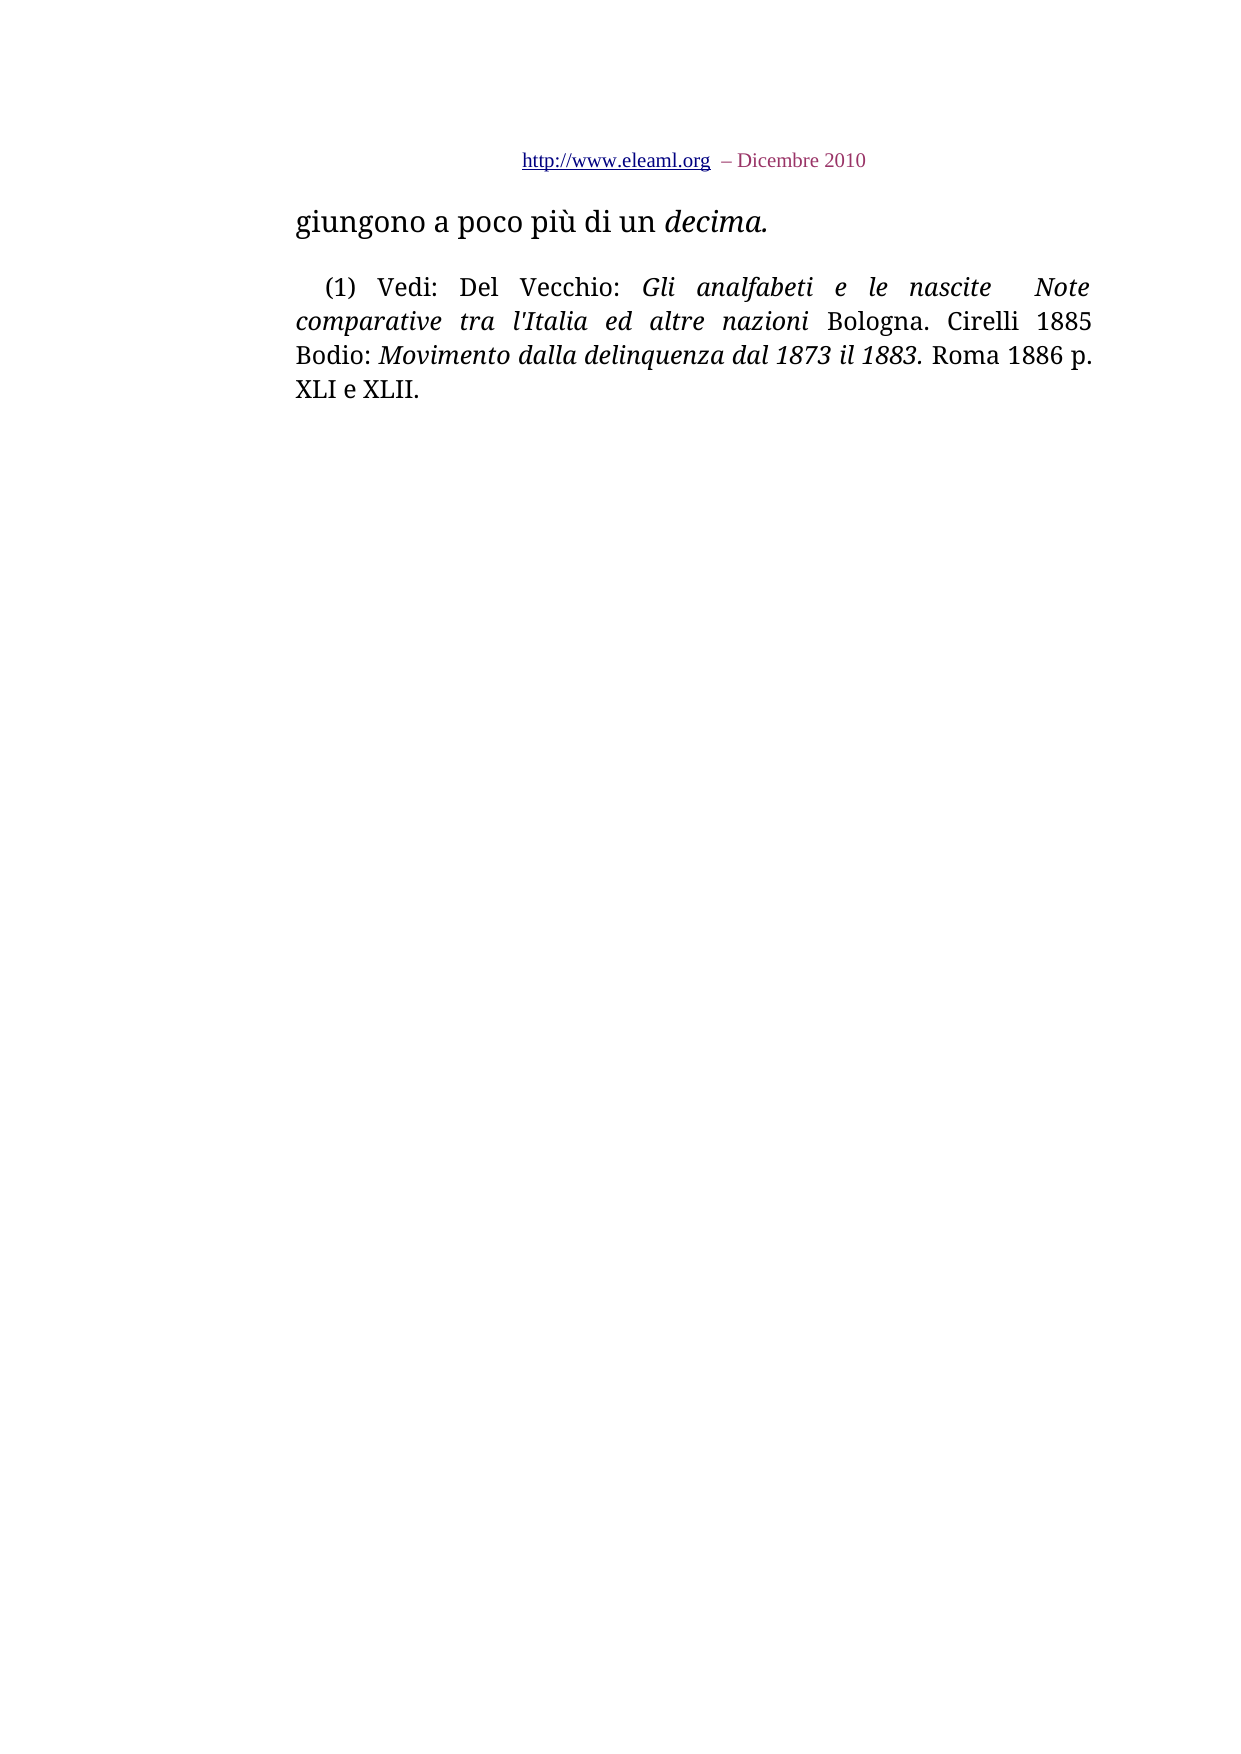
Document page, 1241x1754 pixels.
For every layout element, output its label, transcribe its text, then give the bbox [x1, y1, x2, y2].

text (1) Vedi: Del Vecchio: Gli analfabeti e le nascite Note comparative tra l'Italia ed altre nazioni Bologna. Cirelli 1885 Bodio: Movimento dalla delinquenza dal 1873 il 1883. Roma 1886 p. XLI e XLII. [295, 270, 1092, 406]
text giungono a poco più di un decima. [295, 201, 1092, 241]
